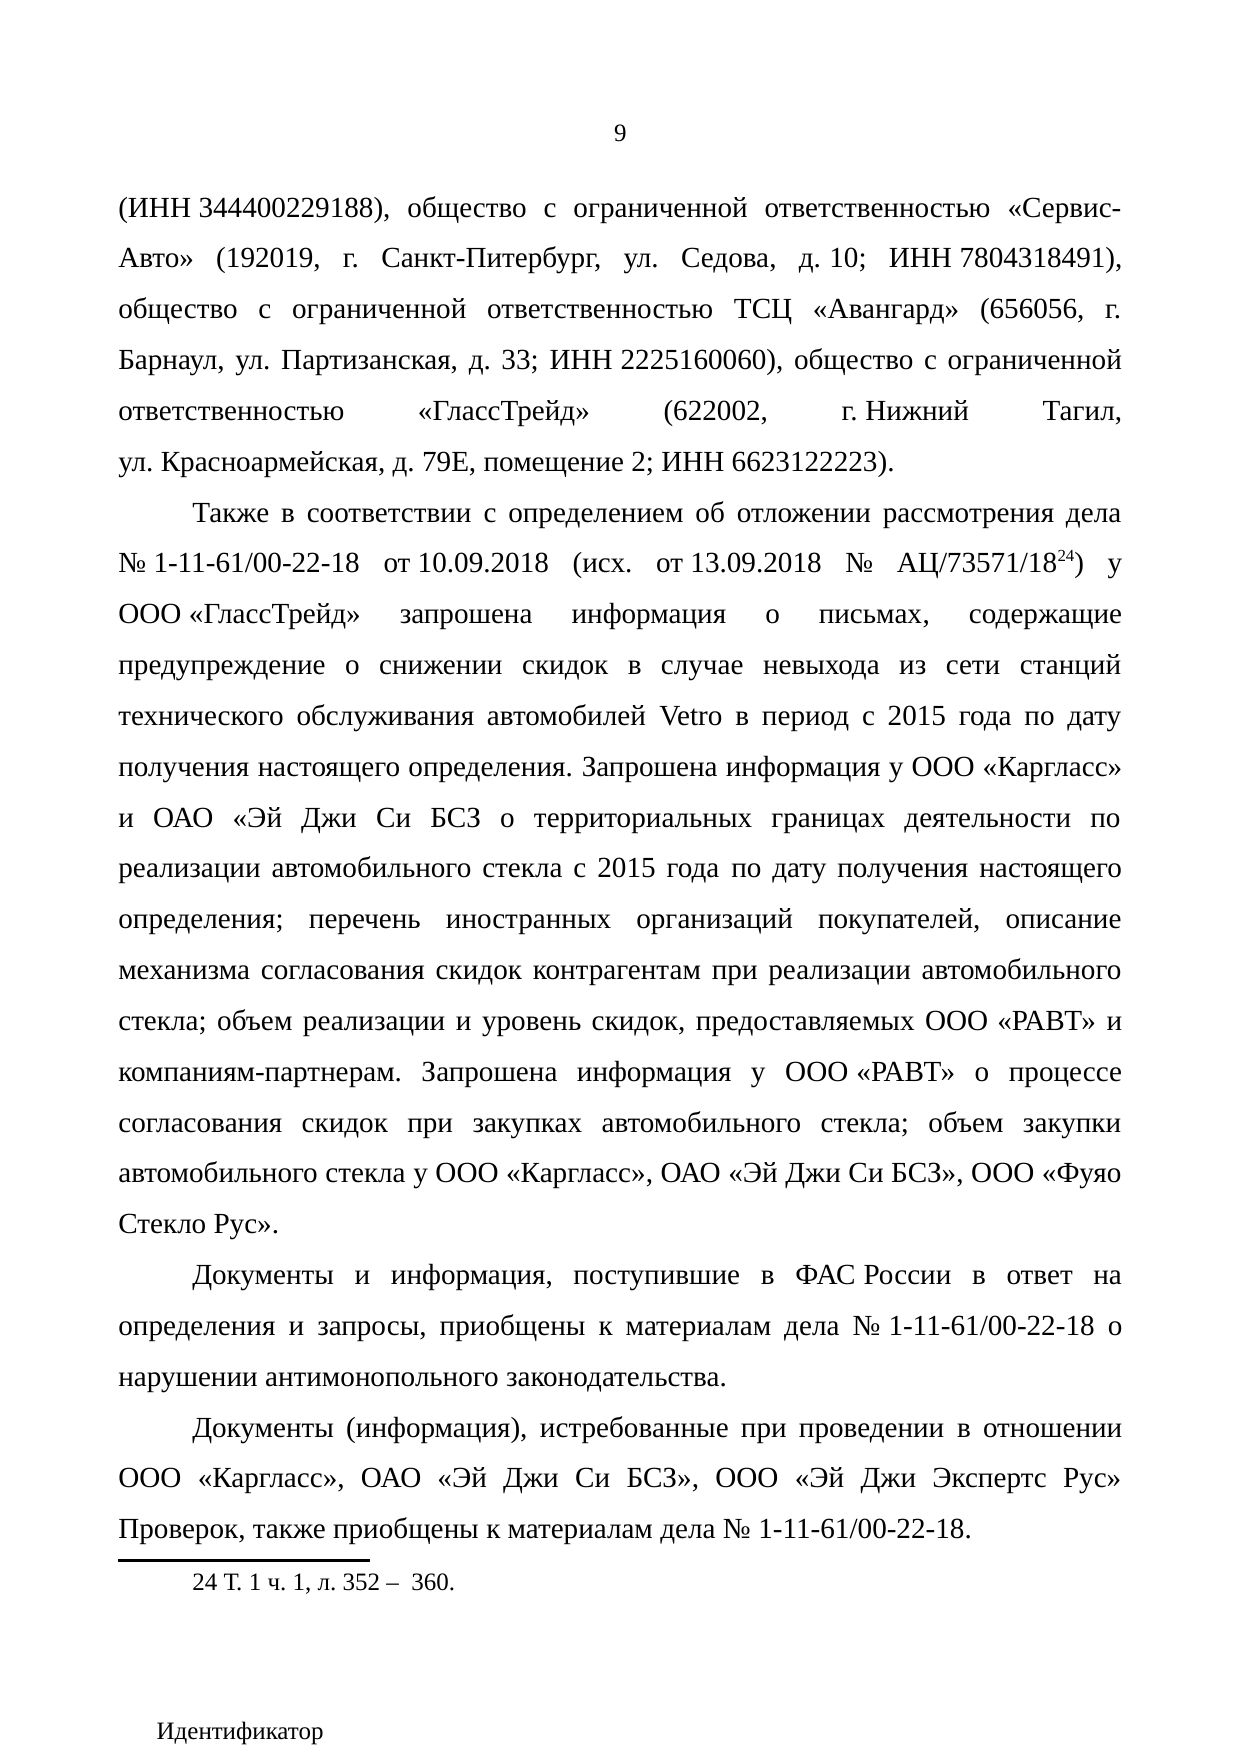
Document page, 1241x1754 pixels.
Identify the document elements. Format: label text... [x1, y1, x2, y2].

text Т. 1 ч. 1, л. 352 – 360. [118, 1567, 1122, 1595]
text (ИНН 344400229188), общество с ограниченной ответственностью «Сервис-Авто» (192019, г. Санкт-Питербург, ул. Седова, д. 10; ИНН 7804318491), общество с ограниченной ответственностью ТСЦ «Авангард» (656056, г. Барнаул, ул. Партизанская, д. 33; ИНН 2225160060), общество с ограниченной ответственностью «ГлассТрейд» (622002, г. Нижний Тагил, ул. Красноармейская, д. 79Е, помещение 2; ИНН 6623122223). [118, 176, 1122, 481]
text Документы и информация, поступившие в ФАС России в ответ на определения и запросы, приобщены к материалам дела № 1-11-61/00-22-18 о нарушении антимонопольного законодательства. [118, 1244, 1122, 1396]
text Документы (информация), истребованные при проведении в отношении ООО «Каргласс», ОАО «Эй Джи Си БСЗ», ООО «Эй Джи Экспертс Рус» Проверок, также приобщены к материалам дела № 1-11-61/00-22-18. [118, 1396, 1122, 1549]
text Также в соответствии с определением об отложении рассмотрения дела № 1‑11‑61/00-22-18 от 10.09.2018 (исх. от 13.09.2018 № АЦ/73571/18) у ООО «ГлассТрейд» запрошена информация о письмах, содержащие предупреждение о снижении скидок в случае невыхода из сети станций технического обслуживания автомобилей Vetro в период с 2015 года по дату получения настоящего определения. Запрошена информация у ООО «Каргласс» и ОАО «Эй Джи Си БСЗ о территориальных границах деятельности по реализации автомобильного стекла с 2015 года по дату получения настоящего определения; перечень иностранных организаций покупателей, описание механизма согласования скидок контрагентам при реализации автомобильного стекла; объем реализации и уровень скидок, предоставляемых ООО «РАВТ» и компаниям-партнерам. Запрошена информация у ООО «РАВТ» о процессе согласования скидок при закупках автомобильного стекла; объем закупки автомобильного стекла у ООО «Каргласс», ОАО «Эй Джи Си БСЗ», ООО «Фуяо Стекло Рус». [118, 481, 1122, 1244]
